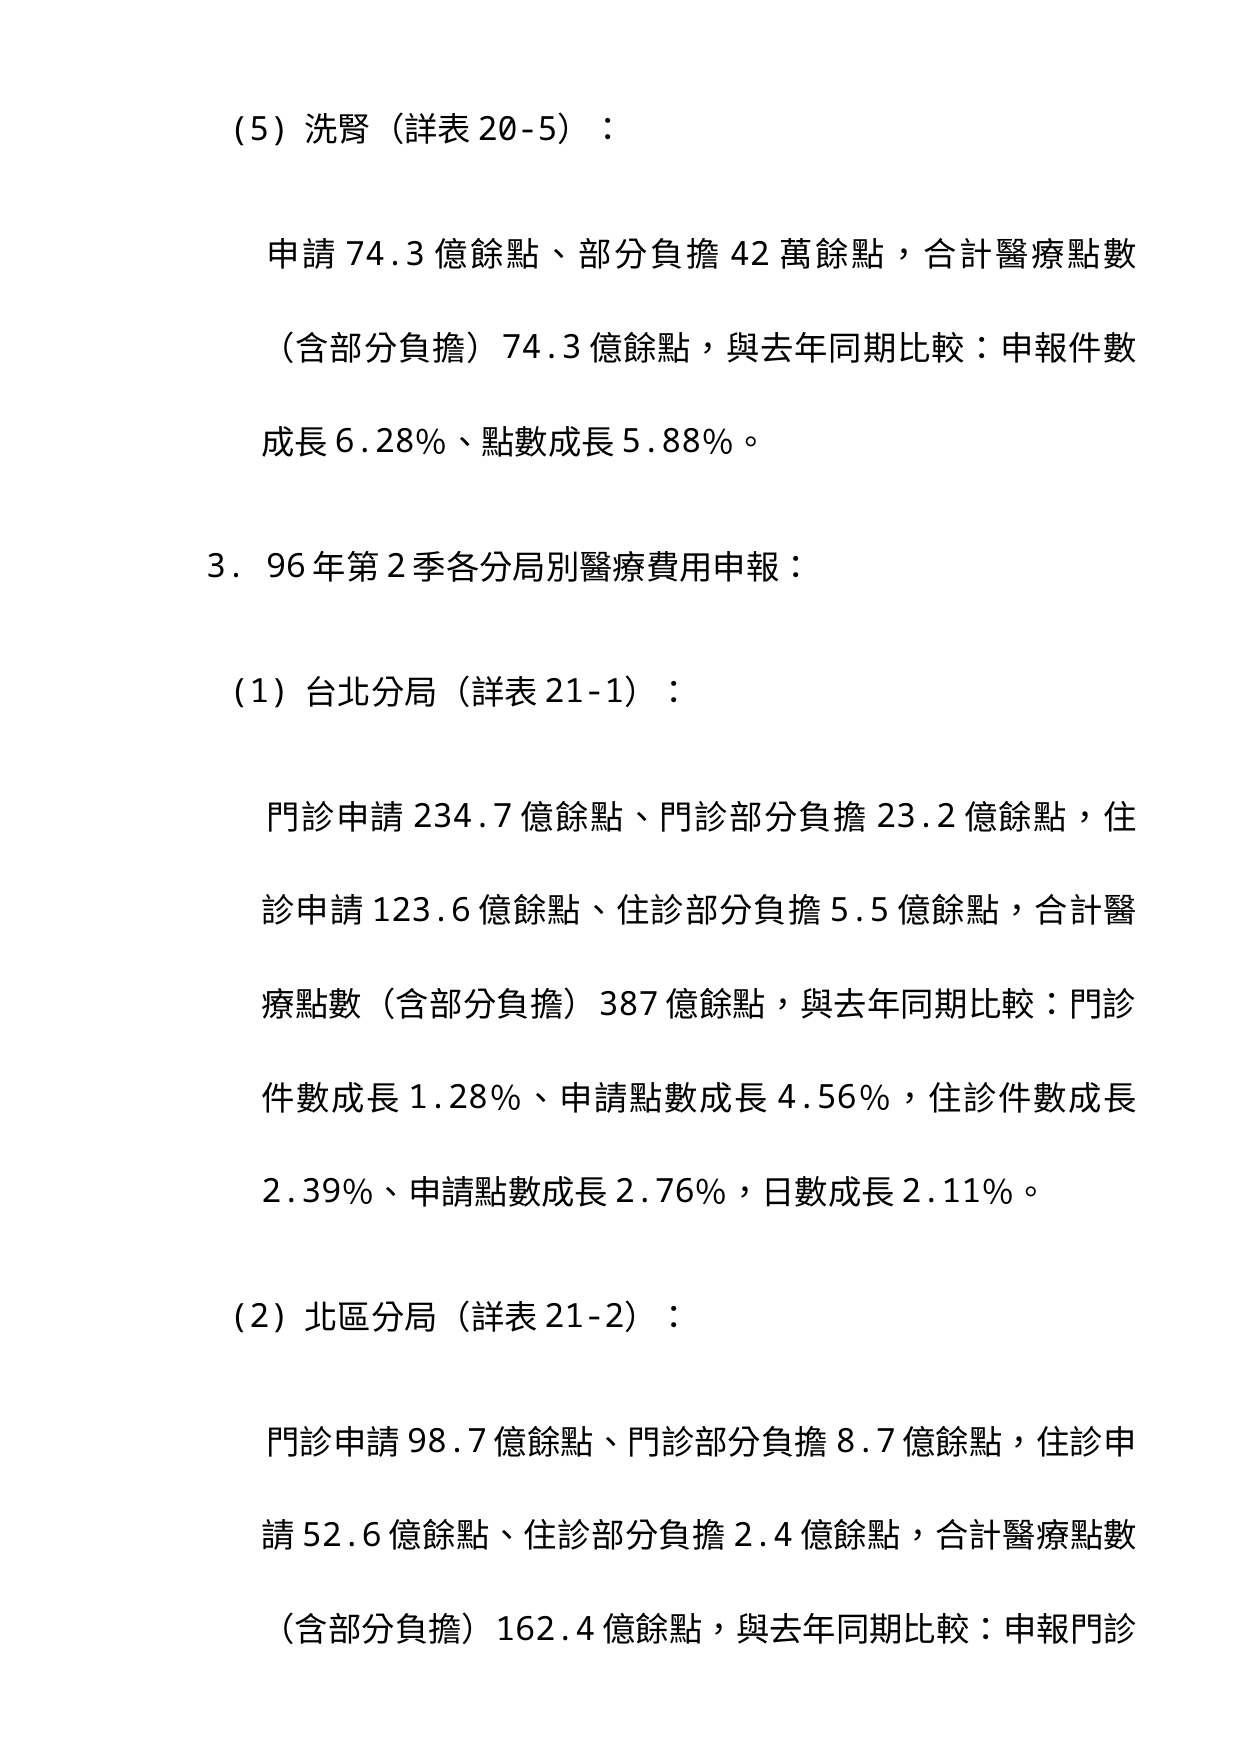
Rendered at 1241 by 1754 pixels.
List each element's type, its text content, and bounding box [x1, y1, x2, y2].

text 門診申請98.7億餘點、門診部分負擔8.7億餘點，住診申請52.6億餘點、住診部分負擔2.4億餘點，合計醫療點數（含部分負擔）162.4億餘點，與去年同期比較：申報門診 [261, 1398, 1137, 1648]
text 申請74.3億餘點、部分負擔42萬餘點，合計醫療點數（含部分負擔）74.3億餘點，與去年同期比較：申報件數成長6.28％、點數成長5.88％。 [261, 210, 1137, 460]
list 北區分局（詳表21-2）： [229, 1273, 1137, 1335]
list 洗腎（詳表20-5）： [229, 85, 1137, 148]
list 台北分局（詳表21-1）： [229, 648, 1137, 710]
text 門診申請234.7億餘點、門診部分負擔23.2億餘點，住診申請123.6億餘點、住診部分負擔5.5億餘點，合計醫療點數（含部分負擔）387億餘點，與去年同期比較：門診件數成長1.28％、申請點數成長4.56％，住診件數成長2.39％、申請點數成長2.76％，日數成長2.11％。 [261, 773, 1137, 1210]
text 3. 96年第2季各分局別醫療費用申報： [206, 523, 1137, 585]
